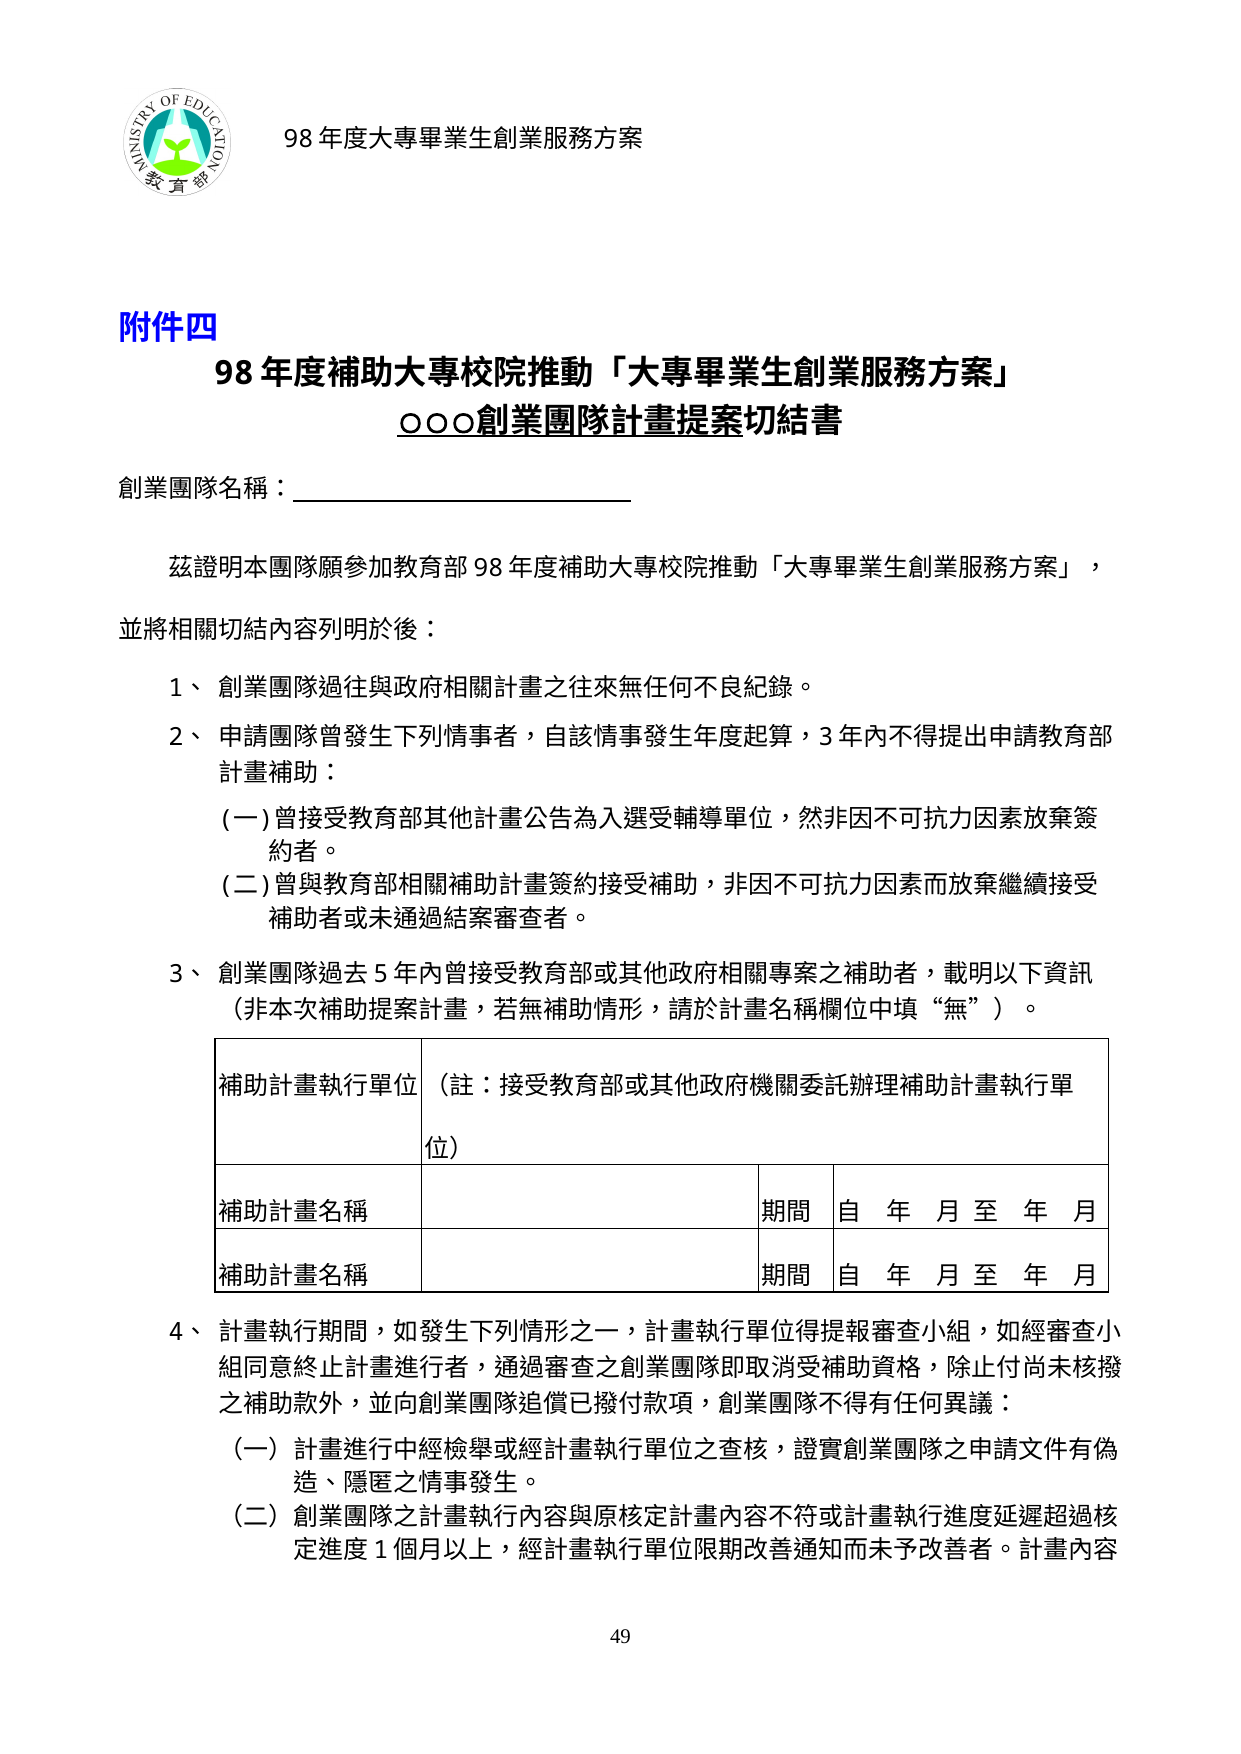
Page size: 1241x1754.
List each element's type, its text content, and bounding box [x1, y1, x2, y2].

list 創業團隊過去5年內曾接受教育部或其他政府相關專案之補助者，載明以下資訊（非本次補助提案計畫，若無補助情形，請於計畫名稱欄位中填“無”）。 [168, 953, 1122, 1026]
text 創業團隊名稱： [118, 442, 1122, 505]
table_cell [422, 1229, 758, 1291]
table_cell [422, 1165, 758, 1228]
text (一)曾接受教育部其他計畫公告為入選受輔導單位，然非因不可抗力因素放棄簽約者。 [218, 801, 1122, 868]
list 計畫執行期間，如發生下列情形之一，計畫執行單位得提報審查小組，如經審查小組同意終止計畫進行者，通過審查之創業團隊即取消受補助資格，除止付尚未核撥之補助款外，並向創業團隊追償已撥付款項，創業團隊不得有任何異議： [168, 1311, 1122, 1420]
table_cell 補助計畫名稱 [216, 1165, 421, 1228]
table_cell 期間 [759, 1165, 833, 1228]
table_cell 自 年 月 至 年 月 [834, 1229, 1108, 1291]
text （一）計畫進行中經檢舉或經計畫執行單位之查核，證實創業團隊之申請文件有偽造、隱匿之情事發生。 [218, 1432, 1122, 1499]
text 附件四 [118, 283, 1120, 346]
table_header 補助計畫執行單位 [216, 1039, 421, 1164]
text 創業團隊計畫提案切結書 [118, 394, 1122, 442]
table_header （註：接受教育部或其他政府機關委託辦理補助計畫執行單位） [422, 1039, 1108, 1164]
text （二）創業團隊之計畫執行內容與原核定計畫內容不符或計畫執行進度延遲超過核定進度1個月以上，經計畫執行單位限期改善通知而未予改善者。計畫內容 [218, 1499, 1122, 1566]
text 98年度補助大專校院推動「大專畢業生創業服務方案」 [118, 346, 1122, 394]
text 茲證明本團隊願參加教育部98年度補助大專校院推動「大專畢業生創業服務方案」，並將相關切結內容列明於後： [118, 524, 1122, 649]
text (二)曾與教育部相關補助計畫簽約接受補助，非因不可抗力因素而放棄繼續接受補助者或未通過結案審查者。 [218, 868, 1122, 934]
table_cell 自 年 月 至 年 月 [834, 1165, 1108, 1228]
table_cell 補助計畫名稱 [216, 1229, 421, 1291]
list 創業團隊過往與政府相關計畫之往來無任何不良紀錄。 [168, 667, 1122, 704]
list 申請團隊曾發生下列情事者，自該情事發生年度起算，3年內不得提出申請教育部計畫補助： [168, 716, 1122, 789]
table_cell 期間 [759, 1229, 833, 1291]
